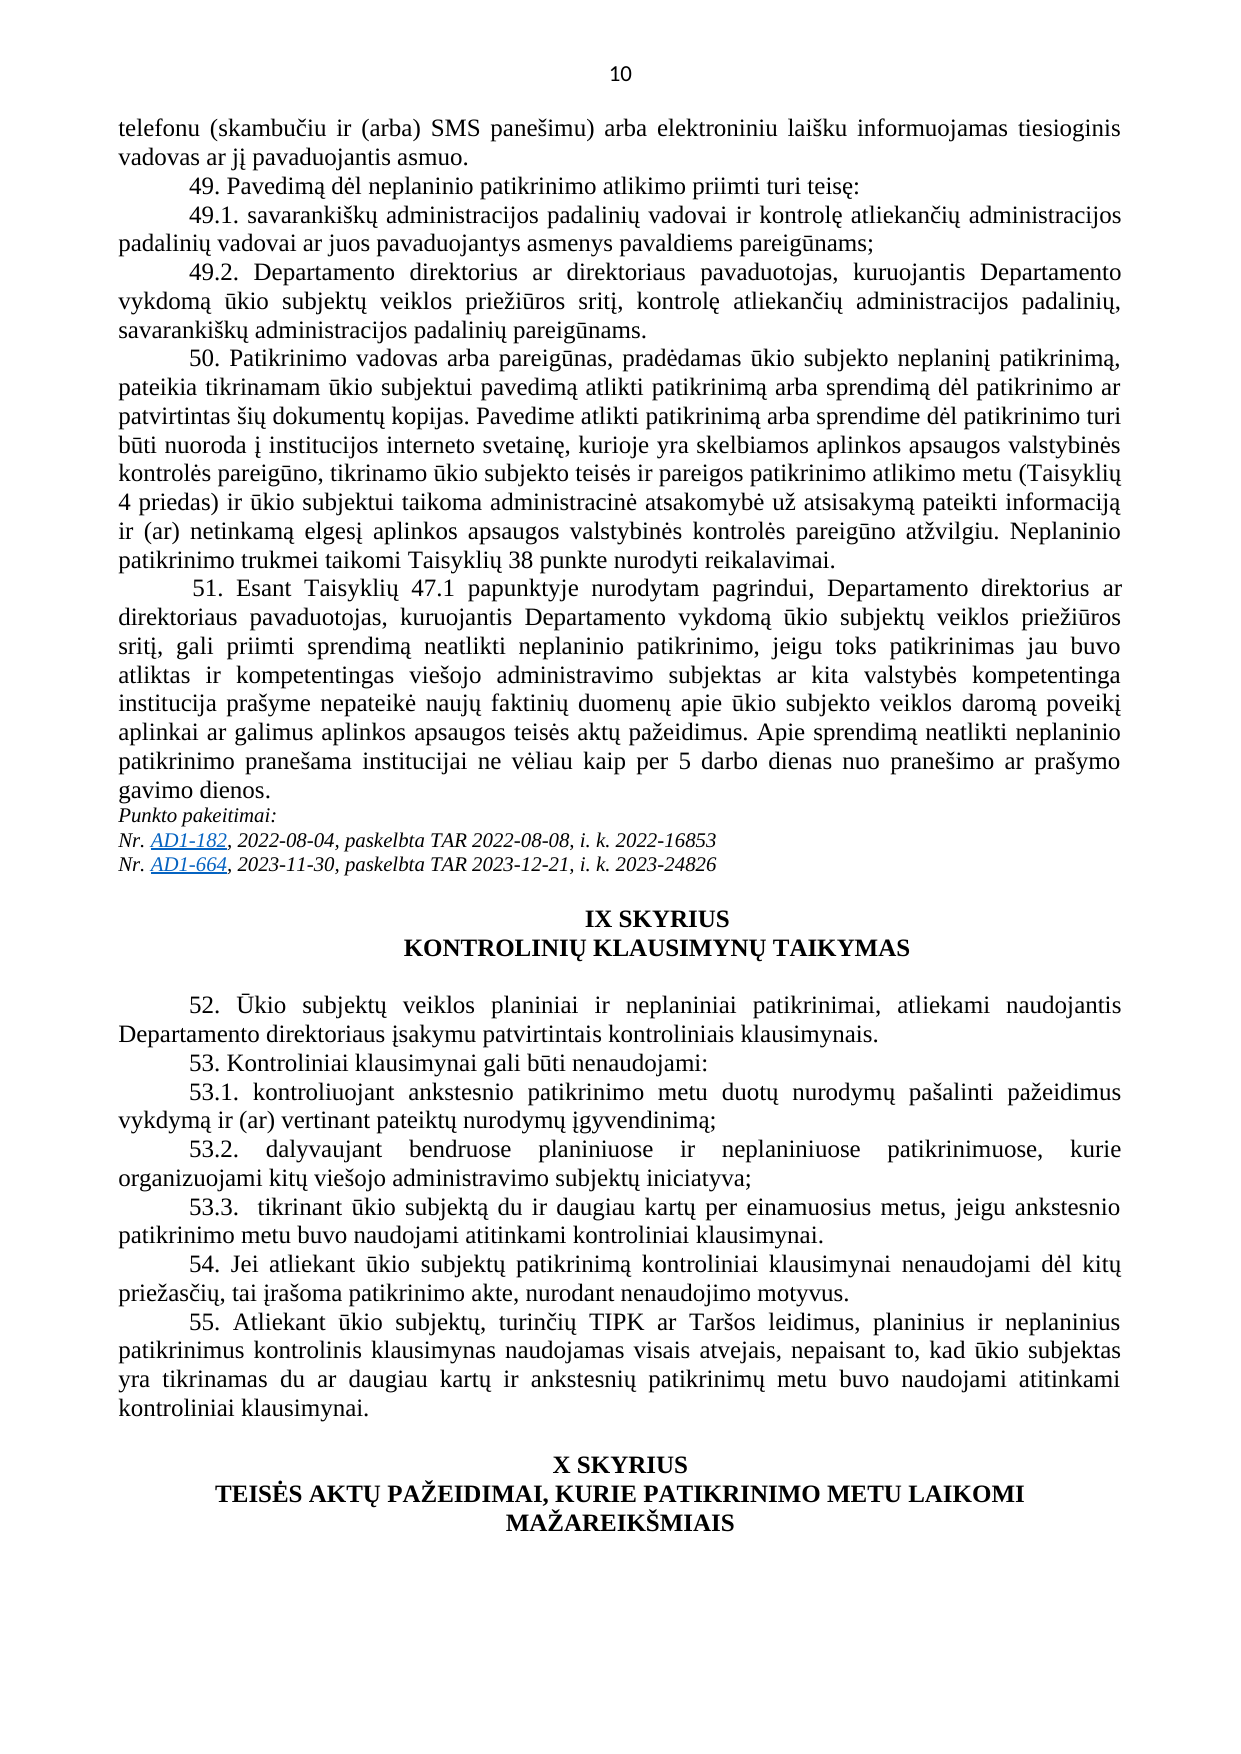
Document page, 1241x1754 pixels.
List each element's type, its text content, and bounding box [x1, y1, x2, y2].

text Punkto pakeitimai: [118, 803, 1122, 827]
text IX SKYRIUS [192, 904, 1122, 933]
text 51. Esant Taisyklių 47.1 papunktyje nurodytam pagrindui, Departamento direktorius ar direktoriaus pavaduotojas, kuruojantis Departamento vykdomą ūkio subjektų veiklos priežiūros sritį, gali priimti sprendimą neatlikti neplaninio patikrinimo, jeigu toks patikrinimas jau buvo atliktas ir kompetentingas viešojo administravimo subjektas ar kita valstybės kompetentinga institucija prašyme nepateikė naujų faktinių duomenų apie ūkio subjekto veiklos daromą poveikį aplinkai ar galimus aplinkos apsaugos teisės aktų pažeidimus. Apie sprendimą neatlikti neplaninio patikrinimo pranešama institucijai ne vėliau kaip per 5 darbo dienas nuo pranešimo ar prašymo gavimo dienos. [118, 573, 1122, 803]
text 49.2. Departamento direktorius ar direktoriaus pavaduotojas, kuruojantis Departamento vykdomą ūkio subjektų veiklos priežiūros sritį, kontrolę atliekančių administracijos padalinių, savarankiškų administracijos padalinių pareigūnams. [118, 257, 1122, 343]
text 49.1. savarankiškų administracijos padalinių vadovai ir kontrolę atliekančių administracijos padalinių vadovai ar juos pavaduojantys asmenys pavaldiems pareigūnams; [118, 200, 1122, 257]
text Nr. AD1-664, 2023-11-30, paskelbta TAR 2023-12-21, i. k. 2023-24826 [118, 852, 1122, 876]
text 49. Pavedimą dėl neplaninio patikrinimo atlikimo priimti turi teisę: [118, 171, 1122, 200]
text 53.1. kontroliuojant ankstesnio patikrinimo metu duotų nurodymų pašalinti pažeidimus vykdymą ir (ar) vertinant pateiktų nurodymų įgyvendinimą; [118, 1077, 1122, 1134]
text 52. Ūkio subjektų veiklos planiniai ir neplaniniai patikrinimai, atliekami naudojantis Departamento direktoriaus įsakymu patvirtintais kontroliniais klausimynais. [118, 991, 1122, 1048]
text 54. Jei atliekant ūkio subjektų patikrinimą kontroliniai klausimynai nenaudojami dėl kitų priežasčių, tai įrašoma patikrinimo akte, nurodant nenaudojimo motyvus. [118, 1249, 1122, 1307]
text TEISĖS AKTŲ PAŽEIDIMAI, KURIE PATIKRINIMO METU LAIKOMI MAŽAREIKŠMIAIS [118, 1479, 1122, 1537]
text X SKYRIUS [118, 1451, 1122, 1479]
text 53.3. tikrinant ūkio subjektą du ir daugiau kartų per einamuosius metus, jeigu ankstesnio patikrinimo metu buvo naudojami atitinkami kontroliniai klausimynai. [118, 1192, 1122, 1249]
text telefonu (skambučiu ir (arba) SMS panešimu) arba elektroniniu laišku informuojamas tiesioginis vadovas ar jį pavaduojantis asmuo. [118, 113, 1122, 171]
text KONTROLINIŲ KLAUSIMYNŲ TAIKYMAS [192, 933, 1122, 962]
text Nr. AD1-182, 2022-08-04, paskelbta TAR 2022-08-08, i. k. 2022-16853 [118, 827, 1122, 852]
text 53. Kontroliniai klausimynai gali būti nenaudojami: [118, 1048, 1122, 1077]
text 53.2. dalyvaujant bendruose planiniuose ir neplaniniuose patikrinimuose, kurie organizuojami kitų viešojo administravimo subjektų iniciatyva; [118, 1134, 1122, 1192]
text 55. Atliekant ūkio subjektų, turinčių TIPK ar Taršos leidimus, planinius ir neplaninius patikrinimus kontrolinis klausimynas naudojamas visais atvejais, nepaisant to, kad ūkio subjektas yra tikrinamas du ar daugiau kartų ir ankstesnių patikrinimų metu buvo naudojami atitinkami kontroliniai klausimynai. [118, 1307, 1122, 1422]
text 50. Patikrinimo vadovas arba pareigūnas, pradėdamas ūkio subjekto neplaninį patikrinimą, pateikia tikrinamam ūkio subjektui pavedimą atlikti patikrinimą arba sprendimą dėl patikrinimo ar patvirtintas šių dokumentų kopijas. Pavedime atlikti patikrinimą arba sprendime dėl patikrinimo turi būti nuoroda į institucijos interneto svetainę, kurioje yra skelbiamos aplinkos apsaugos valstybinės kontrolės pareigūno, tikrinamo ūkio subjekto teisės ir pareigos patikrinimo atlikimo metu (Taisyklių 4 priedas) ir ūkio subjektui taikoma administracinė atsakomybė už atsisakymą pateikti informaciją ir (ar) netinkamą elgesį aplinkos apsaugos valstybinės kontrolės pareigūno atžvilgiu. Neplaninio patikrinimo trukmei taikomi Taisyklių 38 punkte nurodyti reikalavimai. [118, 343, 1122, 573]
